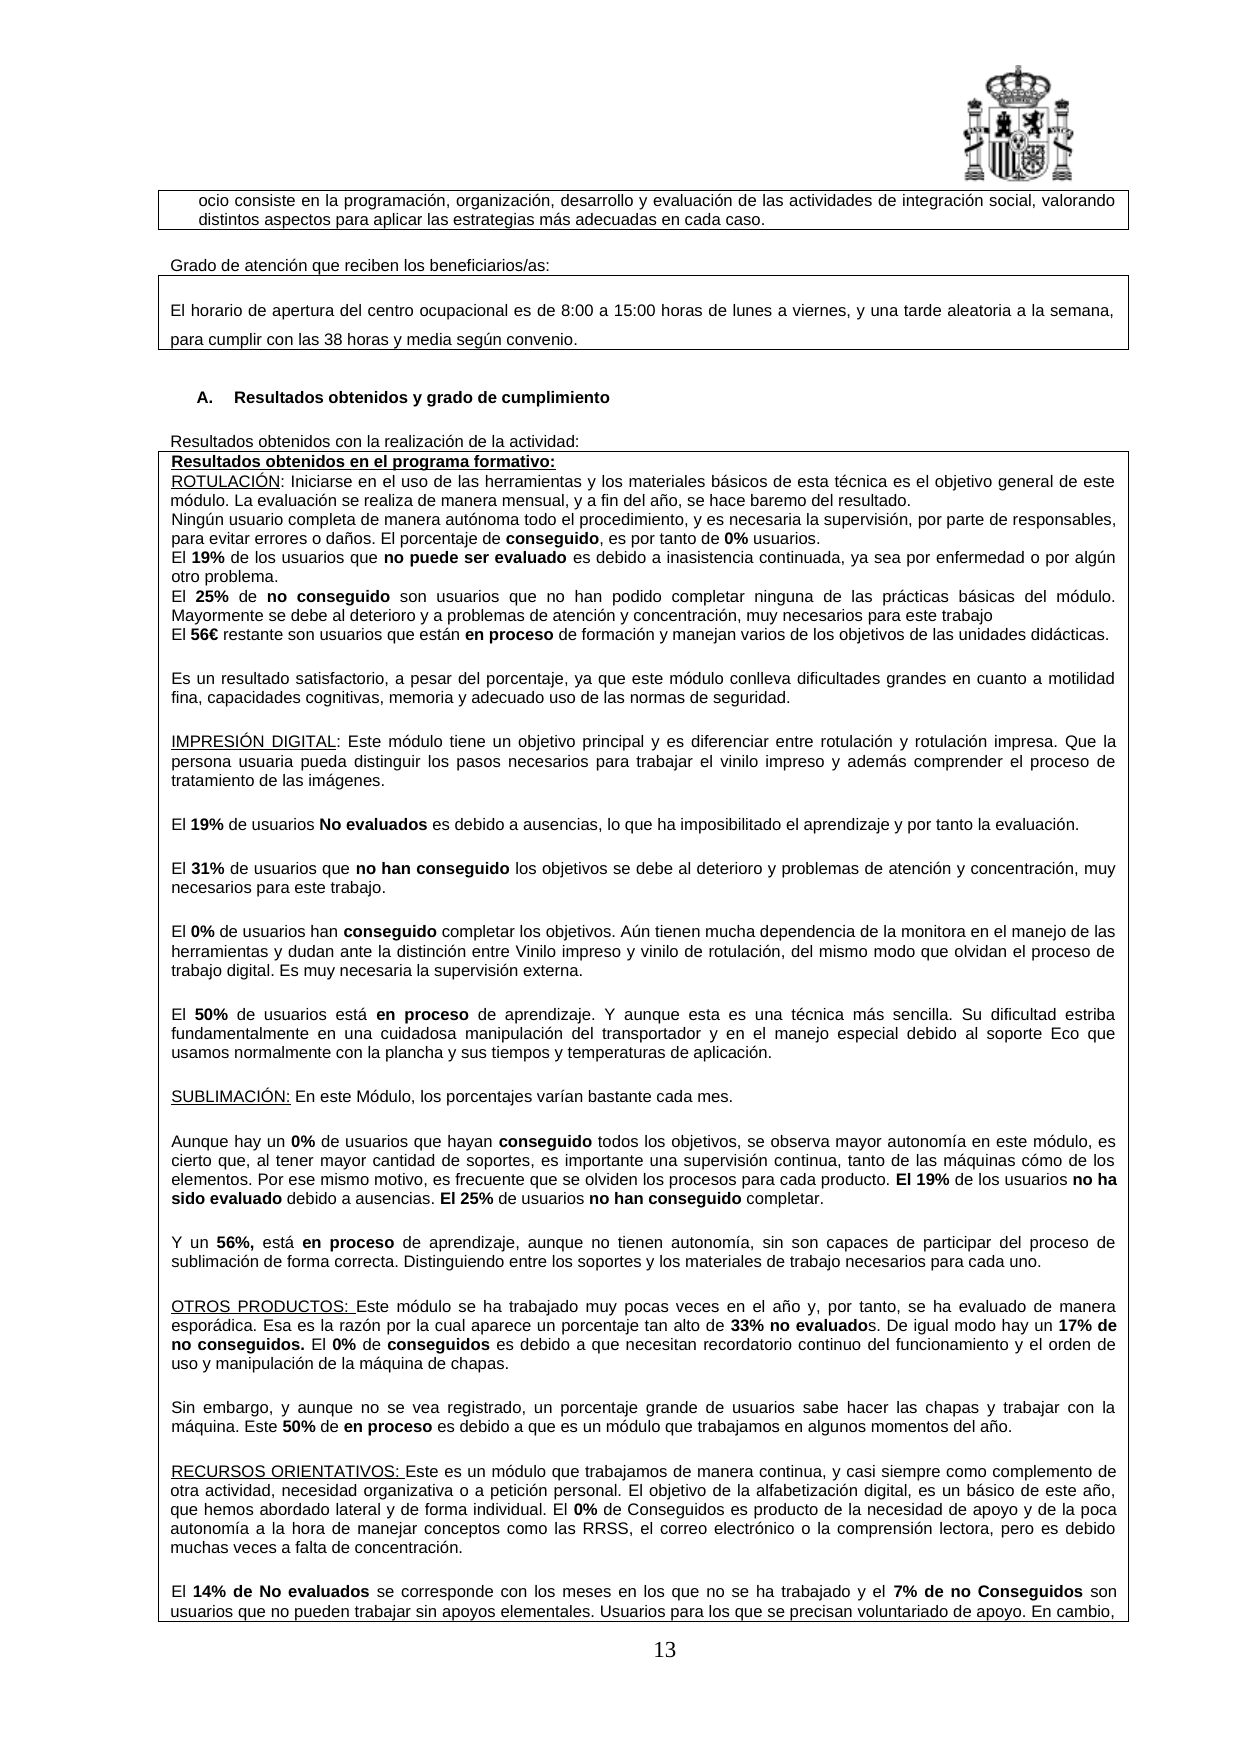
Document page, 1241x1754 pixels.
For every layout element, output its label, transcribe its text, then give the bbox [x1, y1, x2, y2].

table_cell El horario de apertura del centro ocupacional es de 8:00 a 15:00 horas de lunes a viernes, y una tarde aleatoria a la semana, para cumplir con las 38 horas y media según convenio. [159, 276, 1128, 348]
table_cell Grado de atención que reciben los beneficiarios/as: [159, 230, 1128, 274]
table_cell Beneficiarios/as de la actividad Resultados obtenidos y grado de cumplimiento Beneficiarios/as de la actividad Resultados obtenidos y grado de cumplimiento Beneficiarios/as de la actividad Resultados obtenidos y grado de cumplimiento Beneficiarios/as de la actividad Resultados obtenidos y grado de cumplimiento Identificación de la actividad Resultados obtenidos y grado de cumplimiento Resultados obtenidos y grado de cumplimiento Beneficiarios/as de la actividad Resultados obtenidos y grado de cumplimiento Beneficiarios/as de la actividad Resultados obtenidos y grado de cumplimiento Beneficiarios/as de la actividad Resultados obtenidos y grado de cumplimiento Coste y financiación de la actividad B. Identificación de la actividad 2: Viviendas Tuteladas y Programa de Autonomía Personal (PAP) Beneficiarios/as de la actividad Resultados obtenidos y grado de cumplimiento Beneficiarios/as de la actividad Resultados obtenidos y grado de cumplimiento [148, 189, 1208, 1622]
table_cell [1129, 190, 1142, 229]
table_cell Resultados obtenidos en el programa formativo: ROTULACIÓN: Iniciarse en el uso de las herramientas y los materiales básicos de esta técnica es el objetivo general de este módulo. La evaluación se realiza de manera mensual, y a fin del año, se hace baremo del resultado. Ningún usuario completa de manera autónoma todo el procedimiento, y es necesaria la supervisión, por parte de responsables, para evitar errores o daños. El porcentaje de conseguido, es por tanto de 0% usuarios. El 19% de los usuarios que no puede ser evaluado es debido a inasistencia continuada, ya sea por enfermedad o por algún otro problema. El 25% de no conseguido son usuarios que no han podido completar ninguna de las prácticas básicas del módulo. Mayormente se debe al deterioro y a problemas de atención y concentración, muy necesarios para este trabajo El 56€ restante son usuarios que están en proceso de formación y manejan varios de los objetivos de las unidades didácticas. Es un resultado satisfactorio, a pesar del porcentaje, ya que este módulo conlleva dificultades grandes en cuanto a motilidad fina, capacidades cognitivas, memoria y adecuado uso de las normas de seguridad. IMPRESIÓN DIGITAL: Este módulo tiene un objetivo principal y es diferenciar entre rotulación y rotulación impresa. Que la persona usuaria pueda distinguir los pasos necesarios para trabajar el vinilo impreso y además comprender el proceso de tratamiento de las imágenes. El 19% de usuarios No evaluados es debido a ausencias, lo que ha imposibilitado el aprendizaje y por tanto la evaluación. El 31% de usuarios que no han conseguido los objetivos se debe al deterioro y problemas de atención y concentración, muy necesarios para este trabajo. El 0% de usuarios han conseguido completar los objetivos. Aún tienen mucha dependencia de la monitora en el manejo de las herramientas y dudan ante la distinción entre Vinilo impreso y vinilo de rotulación, del mismo modo que olvidan el proceso de trabajo digital. Es muy necesaria la supervisión externa. El 50% de usuarios está en proceso de aprendizaje. Y aunque esta es una técnica más sencilla. Su dificultad estriba fundamentalmente en una cuidadosa manipulación del transportador y en el manejo especial debido al soporte Eco que usamos normalmente con la plancha y sus tiempos y temperaturas de aplicación. SUBLIMACIÓN: En este Módulo, los porcentajes varían bastante cada mes. Aunque hay un 0% de usuarios que hayan conseguido todos los objetivos, se observa mayor autonomía en este módulo, es cierto que, al tener mayor cantidad de soportes, es importante una supervisión continua, tanto de las máquinas cómo de los elementos. Por ese mismo motivo, es frecuente que se olviden los procesos para cada producto. El 19% de los usuarios no ha sido evaluado debido a ausencias. El 25% de usuarios no han conseguido completar. Y un 56%, está en proceso de aprendizaje, aunque no tienen autonomía, sin son capaces de participar del proceso de sublimación de forma correcta. Distinguiendo entre los soportes y los materiales de trabajo necesarios para cada uno. OTROS PRODUCTOS: Este módulo se ha trabajado muy pocas veces en el año y, por tanto, se ha evaluado de manera esporádica. Esa es la razón por la cual aparece un porcentaje tan alto de 33% no evaluados. De igual modo hay un 17% de no conseguidos. El 0% de conseguidos es debido a que necesitan recordatorio continuo del funcionamiento y el orden de uso y manipulación de la máquina de chapas. Sin embargo, y aunque no se vea registrado, un porcentaje grande de usuarios sabe hacer las chapas y trabajar con la máquina. Este 50% de en proceso es debido a que es un módulo que trabajamos en algunos momentos del año. RECURSOS ORIENTATIVOS: Este es un módulo que trabajamos de manera continua, y casi siempre como complemento de otra actividad, necesidad organizativa o a petición personal. El objetivo de la alfabetización digital, es un básico de este año, que hemos abordado lateral y de forma individual. El 0% de Conseguidos es producto de la necesidad de apoyo y de la poca autonomía a la hora de manejar conceptos como las RRSS, el correo electrónico o la comprensión lectora, pero es debido muchas veces a falta de concentración. El 14% de No evaluados se corresponde con los meses en los que no se ha trabajado y el 7% de no Conseguidos son usuarios que no pueden trabajar sin apoyos elementales. Usuarios para los que se precisan voluntariado de apoyo. En cambio, [159, 452, 1128, 1621]
table_cell [1128, 229, 1142, 274]
table_header Resultados obtenidos con la realización de la actividad: [159, 407, 1128, 451]
table_cell [1129, 275, 1142, 348]
table_cell ocio consiste en la programación, organización, desarrollo y evaluación de las actividades de integración social, valorando distintos aspectos para aplicar las estrategias más adecuadas en cada caso. [159, 191, 1128, 229]
